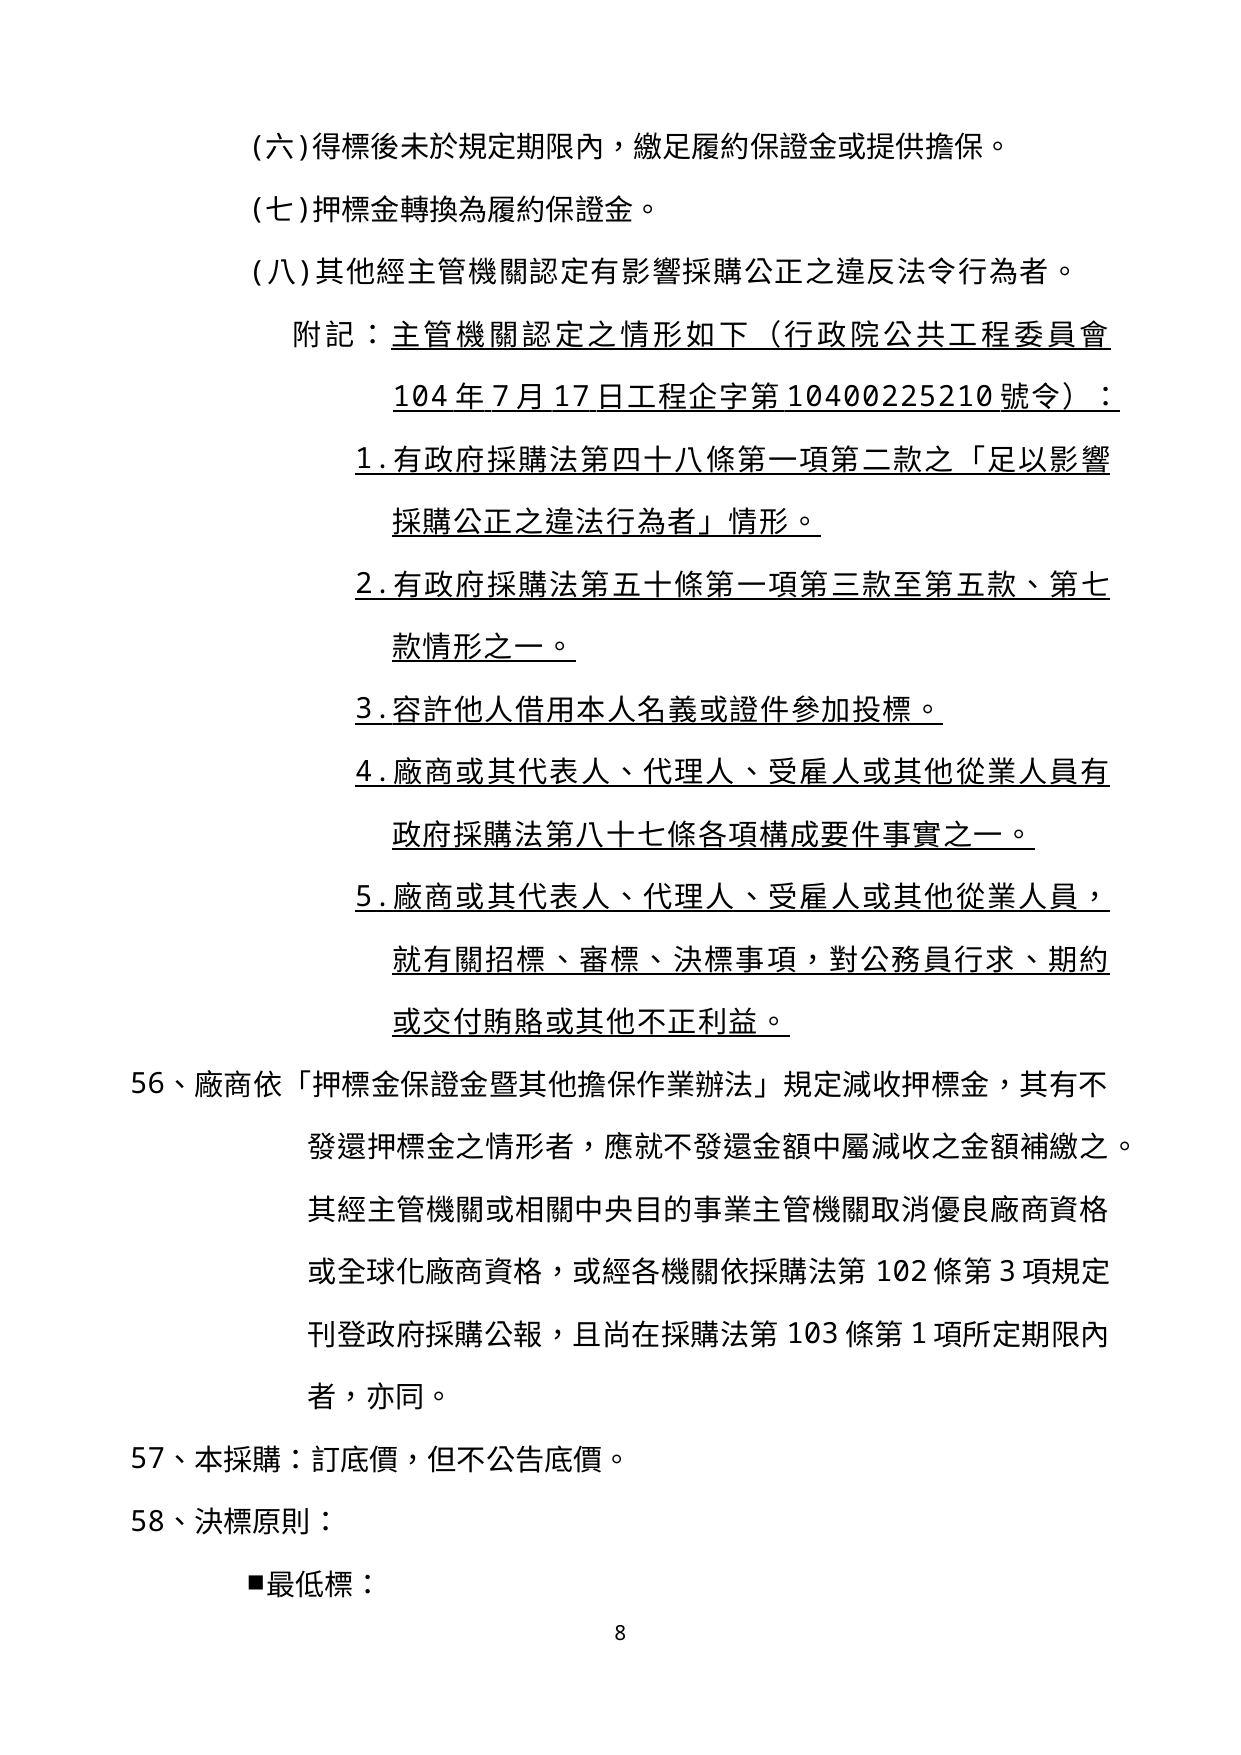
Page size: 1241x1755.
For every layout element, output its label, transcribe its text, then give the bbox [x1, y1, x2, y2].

text 採購公正之違法行為者」情形。 [355, 475, 1110, 541]
text (八)其他經主管機關認定有影響採購公正之違反法令行為者。 [248, 228, 1110, 291]
text (六)得標後未於規定期限內，繳足履約保證金或提供擔保。 [248, 103, 1110, 166]
text 3.容許他人借用本人名義或證件參加投標。 [355, 666, 1110, 728]
text 政府採購法第八十七條各項構成要件事實之一。 [355, 787, 1110, 853]
list 決標原則： [130, 1478, 1110, 1541]
list 廠商依「押標金保證金暨其他擔保作業辦法」規定減收押標金，其有不發還押標金之情形者，應就不發還金額中屬減收之金額補繳之。其經主管機關或相關中央目的事業主管機關取消優良廠商資格或全球化廠商資格，或經各機關依採購法第102條第3項規定刊登政府採購公報，且尚在採購法第103條第1項所定期限內者，亦同。 [130, 1041, 1110, 1416]
list 本採購：訂底價，但不公告底價。 [130, 1416, 1110, 1478]
text 款情形之一。 [355, 600, 1110, 666]
text ■最低標： [247, 1541, 1110, 1603]
text 5.廠商或其代表人、代理人、受雇人或其他從業人員， [355, 853, 1110, 910]
text 4.廠商或其代表人、代理人、受雇人或其他從業人員有 [355, 728, 1110, 785]
text (七)押標金轉換為履約保證金。 [248, 166, 1110, 228]
text 1.有政府採購法第四十八條第一項第二款之「足以影響 [355, 416, 1110, 473]
text 2.有政府採購法第五十條第一項第三款至第五款、第七 [355, 541, 1110, 598]
text 附記：主管機關認定之情形如下（行政院公共工程委員會104年7月17日工程企字第10400225210號令）： [292, 291, 1110, 416]
text 就有關招標、審標、決標事項，對公務員行求、期約或交付賄賂或其他不正利益。 [355, 912, 1110, 1041]
